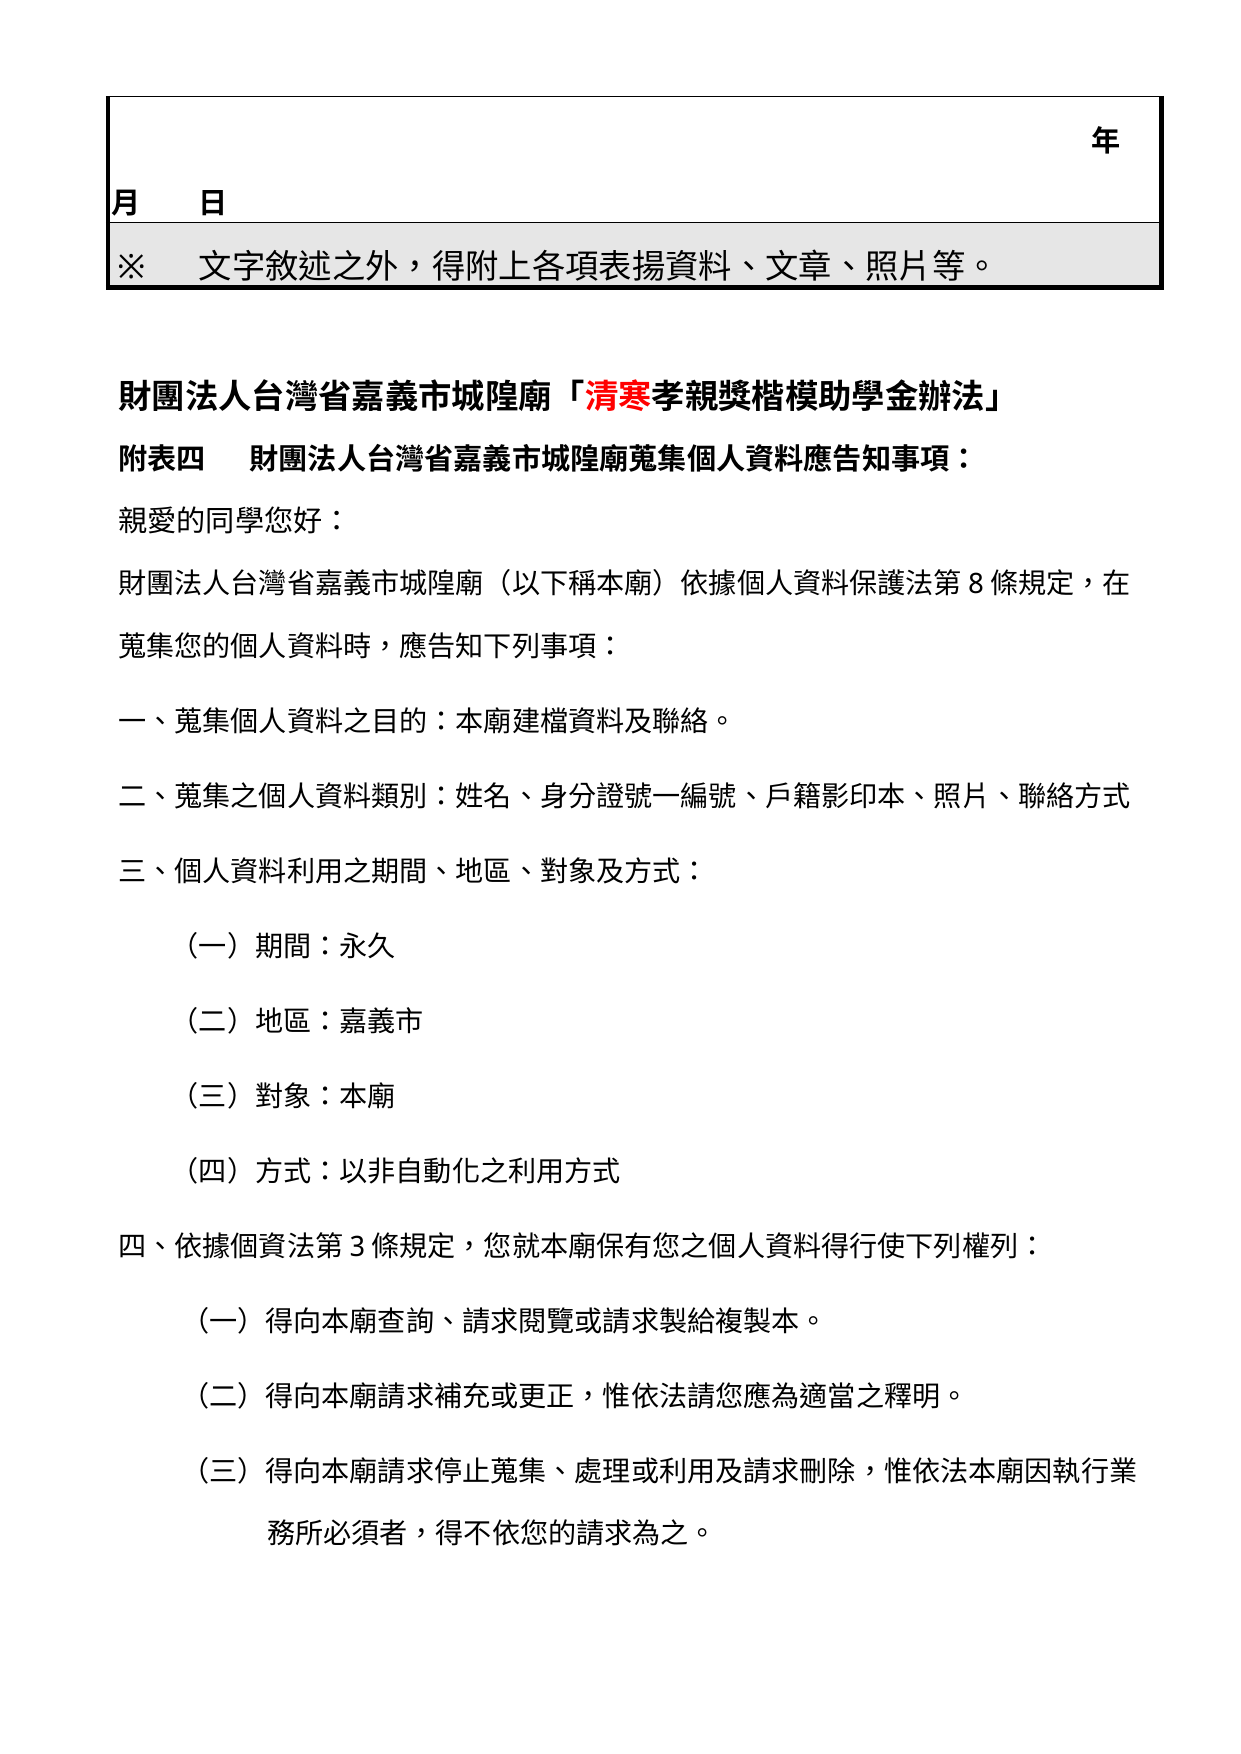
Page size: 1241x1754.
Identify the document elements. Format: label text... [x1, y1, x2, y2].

text 親愛的同學您好： [118, 477, 1152, 540]
text （四）方式：以非自動化之利用方式 [118, 1127, 1152, 1190]
text （三）得向本廟請求停止蒐集、處理或利用及請求刪除，惟依法本廟因執行業務所必須者，得不依您的請求為之。 [181, 1427, 1152, 1552]
text （二）得向本廟請求補充或更正，惟依法請您應為適當之釋明。 [181, 1352, 1152, 1415]
text 二、蒐集之個人資料類別：姓名、身分證號一編號、戶籍影印本、照片、聯絡方式 [118, 752, 1152, 815]
text （一）期間：永久 [118, 902, 1152, 965]
text （一）得向本廟查詢、請求閱覽或請求製給複製本。 [181, 1277, 1152, 1340]
text 財團法人台灣省嘉義市城隍廟（以下稱本廟）依據個人資料保護法第8條規定，在蒐集您的個人資料時，應告知下列事項： [118, 540, 1152, 665]
text （三）對象：本廟 [118, 1052, 1152, 1115]
text 財團法人台灣省嘉義市城隍廟「清寒孝親獎楷模助學金辦法」 [118, 352, 1152, 415]
text 一、蒐集個人資料之目的：本廟建檔資料及聯絡。 [118, 677, 1152, 740]
table_cell 文字敘述之外，得附上各項表揚資料、文章、照片等。 [110, 223, 1159, 285]
text （二）地區：嘉義市 [118, 977, 1152, 1040]
text 附表四 財團法人台灣省嘉義市城隍廟蒐集個人資料應告知事項： [118, 415, 1152, 477]
table_cell 年 月 日 [110, 97, 1159, 222]
text 四、依據個資法第3條規定，您就本廟保有您之個人資料得行使下列權列： [118, 1202, 1152, 1265]
text 三、個人資料利用之期間、地區、對象及方式： [118, 827, 1152, 890]
